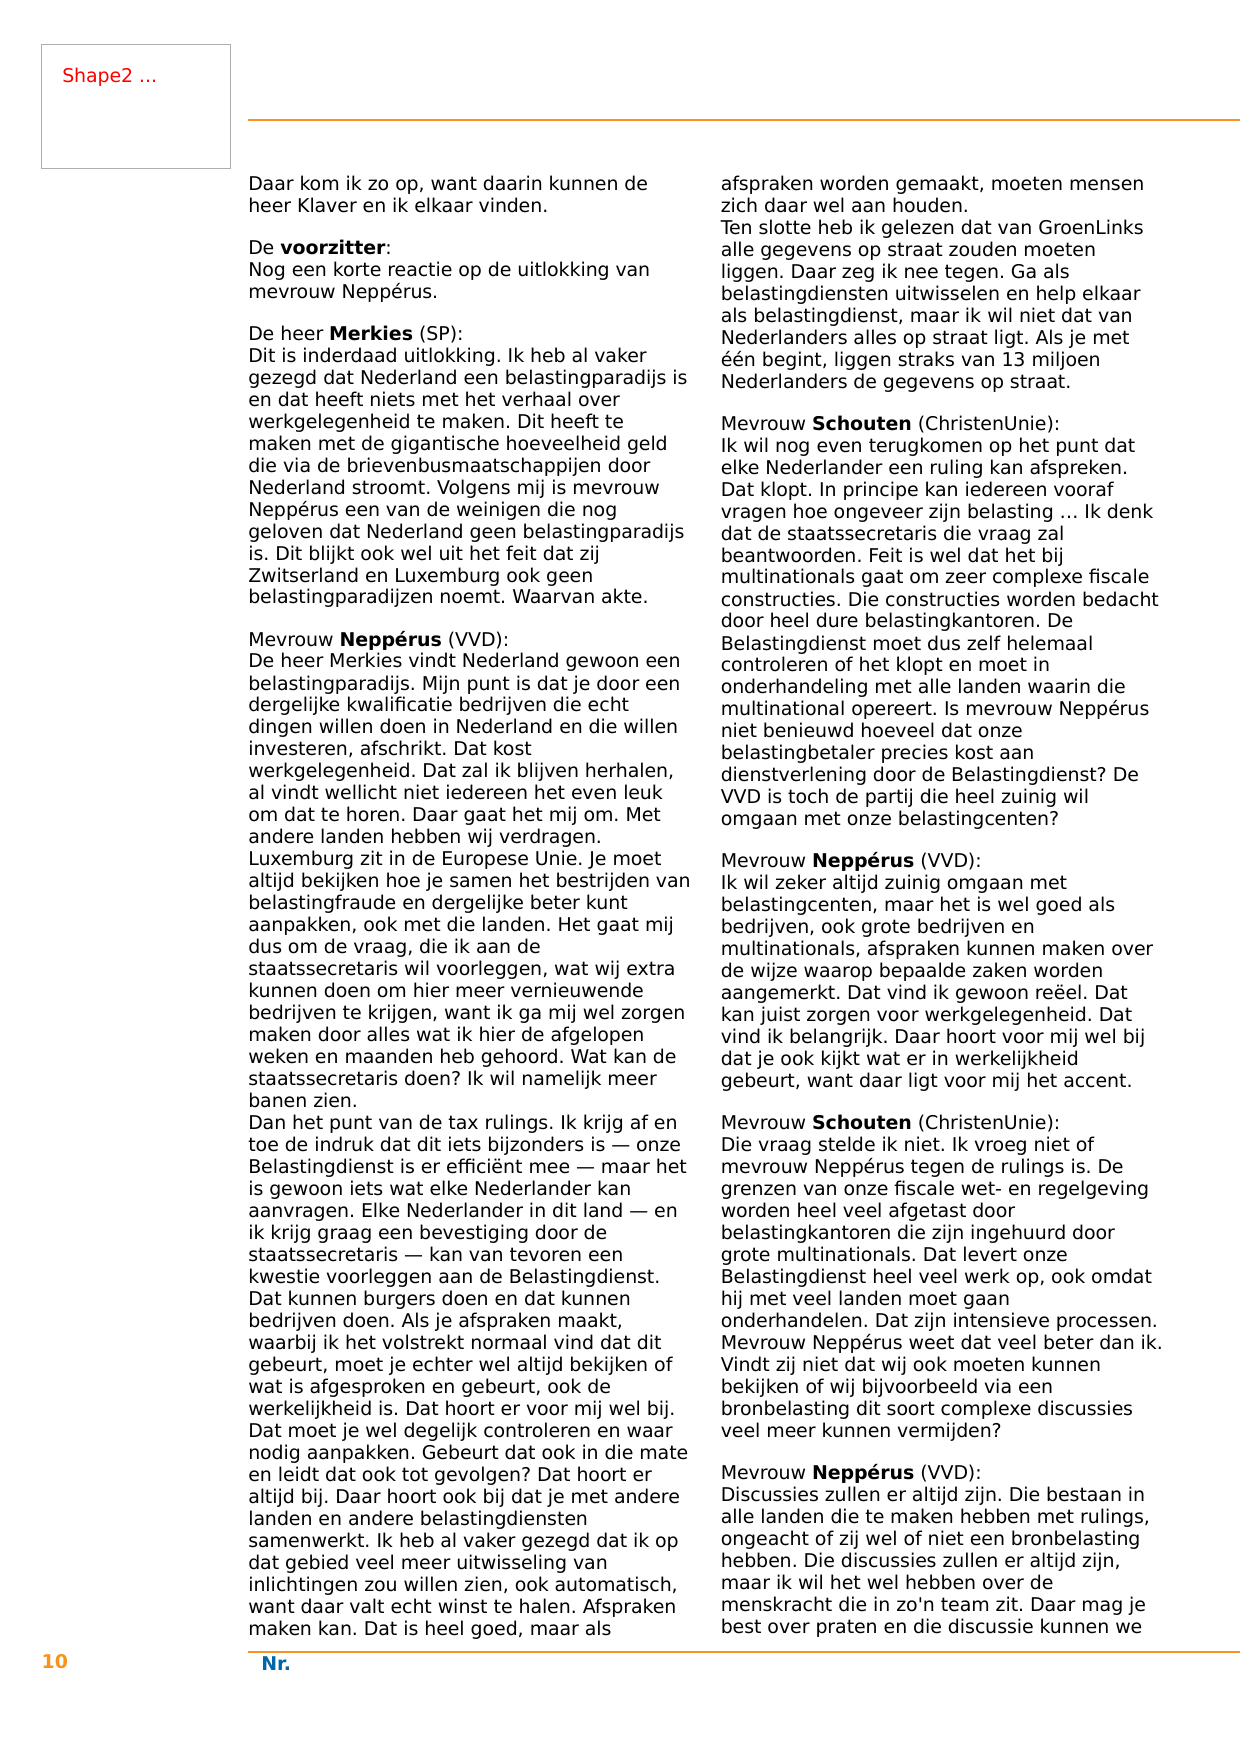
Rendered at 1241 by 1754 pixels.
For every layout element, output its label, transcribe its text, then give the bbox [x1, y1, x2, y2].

text Mevrouw Neppérus (VVD): [721, 1462, 1163, 1484]
text Dit is inderdaad uitlokking. Ik heb al vaker gezegd dat Nederland een belastingparadijs is en dat heeft niets met het verhaal over werkgelegenheid te maken. Dit heeft te maken met de gigantische hoeveelheid geld die via de brievenbusmaatschappijen door Nederland stroomt. Volgens mij is mevrouw Neppérus een van de weinigen die nog geloven dat Nederland geen belastingparadijs is. Dit blijkt ook wel uit het feit dat zij Zwitserland en Luxemburg ook geen belastingparadijzen noemt. Waarvan akte. [248, 345, 691, 608]
text Mevrouw Schouten (ChristenUnie): [721, 1112, 1163, 1134]
text Nog een korte reactie op de uitlokking van mevrouw Neppérus. [248, 259, 691, 303]
text Ten slotte heb ik gelezen dat van GroenLinks alle gegevens op straat zouden moeten liggen. Daar zeg ik nee tegen. Ga als belastingdiensten uitwisselen en help elkaar als belastingdienst, maar ik wil niet dat van Nederlanders alles op straat ligt. Als je met één begint, liggen straks van 13 miljoen Nederlanders de gegevens op straat. [721, 217, 1163, 393]
text Ik wil nog even terugkomen op het punt dat elke Nederlander een ruling kan afspreken. Dat klopt. In principe kan iedereen vooraf vragen hoe ongeveer zijn belasting … Ik denk dat de staatssecretaris die vraag zal beantwoorden. Feit is wel dat het bij multinationals gaat om zeer complexe fiscale constructies. Die constructies worden bedacht door heel dure belastingkantoren. De Belastingdienst moet dus zelf helemaal controleren of het klopt en moet in onderhandeling met alle landen waarin die multinational opereert. Is mevrouw Neppérus niet benieuwd hoeveel dat onze belastingbetaler precies kost aan dienstverlening door de Belastingdienst? De VVD is toch de partij die heel zuinig wil omgaan met onze belastingcenten? [721, 434, 1163, 830]
text De voorzitter: [248, 237, 691, 259]
text afspraken worden gemaakt, moeten mensen zich daar wel aan houden. [721, 173, 1163, 217]
text De heer Merkies (SP): [248, 323, 691, 345]
text Mevrouw Schouten (ChristenUnie): [721, 413, 1163, 434]
text Discussies zullen er altijd zijn. Die bestaan in alle landen die te maken hebben met rulings, ongeacht of zij wel of niet een bronbelasting hebben. Die discussies zullen er altijd zijn, maar ik wil het wel hebben over de menskracht die in zo'n team zit. Daar mag je best over praten en die discussie kunnen we [721, 1484, 1163, 1637]
text Daar kom ik zo op, want daarin kunnen de heer Klaver en ik elkaar vinden. [248, 173, 691, 217]
text De heer Merkies vindt Nederland gewoon een belastingparadijs. Mijn punt is dat je door een dergelijke kwalificatie bedrijven die echt dingen willen doen in Nederland en die willen investeren, afschrikt. Dat kost werkgelegenheid. Dat zal ik blijven herhalen, al vindt wellicht niet iedereen het even leuk om dat te horen. Daar gaat het mij om. Met andere landen hebben wij verdragen. Luxemburg zit in de Europese Unie. Je moet altijd bekijken hoe je samen het bestrijden van belastingfraude en dergelijke beter kunt aanpakken, ook met die landen. Het gaat mij dus om de vraag, die ik aan de staatssecretaris wil voorleggen, wat wij extra kunnen doen om hier meer vernieuwende bedrijven te krijgen, want ik ga mij wel zorgen maken door alles wat ik hier de afgelopen weken en maanden heb gehoord. Wat kan de staatssecretaris doen? Ik wil namelijk meer banen zien. [248, 650, 691, 1112]
text Ik wil zeker altijd zuinig omgaan met belastingcenten, maar het is wel goed als bedrijven, ook grote bedrijven en multinationals, afspraken kunnen maken over de wijze waarop bepaalde zaken worden aangemerkt. Dat vind ik gewoon reëel. Dat kan juist zorgen voor werkgelegenheid. Dat vind ik belangrijk. Daar hoort voor mij wel bij dat je ook kijkt wat er in werkelijkheid gebeurt, want daar ligt voor mij het accent. [721, 872, 1163, 1092]
text Mevrouw Neppérus (VVD): [248, 628, 691, 650]
text Die vraag stelde ik niet. Ik vroeg niet of mevrouw Neppérus tegen de rulings is. De grenzen van onze fiscale wet- en regelgeving worden heel veel afgetast door belastingkantoren die zijn ingehuurd door grote multinationals. Dat levert onze Belastingdienst heel veel werk op, ook omdat hij met veel landen moet gaan onderhandelen. Dat zijn intensieve processen. Mevrouw Neppérus weet dat veel beter dan ik. Vindt zij niet dat wij ook moeten kunnen bekijken of wij bijvoorbeeld via een bronbelasting dit soort complexe discussies veel meer kunnen vermijden? [721, 1134, 1163, 1442]
text Mevrouw Neppérus (VVD): [721, 850, 1163, 872]
text Dan het punt van de tax rulings. Ik krijg af en toe de indruk dat dit iets bijzonders is — onze Belastingdienst is er efficiënt mee — maar het is gewoon iets wat elke Nederlander kan aanvragen. Elke Nederlander in dit land — en ik krijg graag een bevestiging door de staatssecretaris — kan van tevoren een kwestie voorleggen aan de Belastingdienst. Dat kunnen burgers doen en dat kunnen bedrijven doen. Als je afspraken maakt, waarbij ik het volstrekt normaal vind dat dit gebeurt, moet je echter wel altijd bekijken of wat is afgesproken en gebeurt, ook de werkelijkheid is. Dat hoort er voor mij wel bij. Dat moet je wel degelijk controleren en waar nodig aanpakken. Gebeurt dat ook in die mate en leidt dat ook tot gevolgen? Dat hoort er altijd bij. Daar hoort ook bij dat je met andere landen en andere belastingdiensten samenwerkt. Ik heb al vaker gezegd dat ik op dat gebied veel meer uitwisseling van inlichtingen zou willen zien, ook automatisch, want daar valt echt winst te halen. Afspraken maken kan. Dat is heel goed, maar als [248, 1112, 691, 1639]
